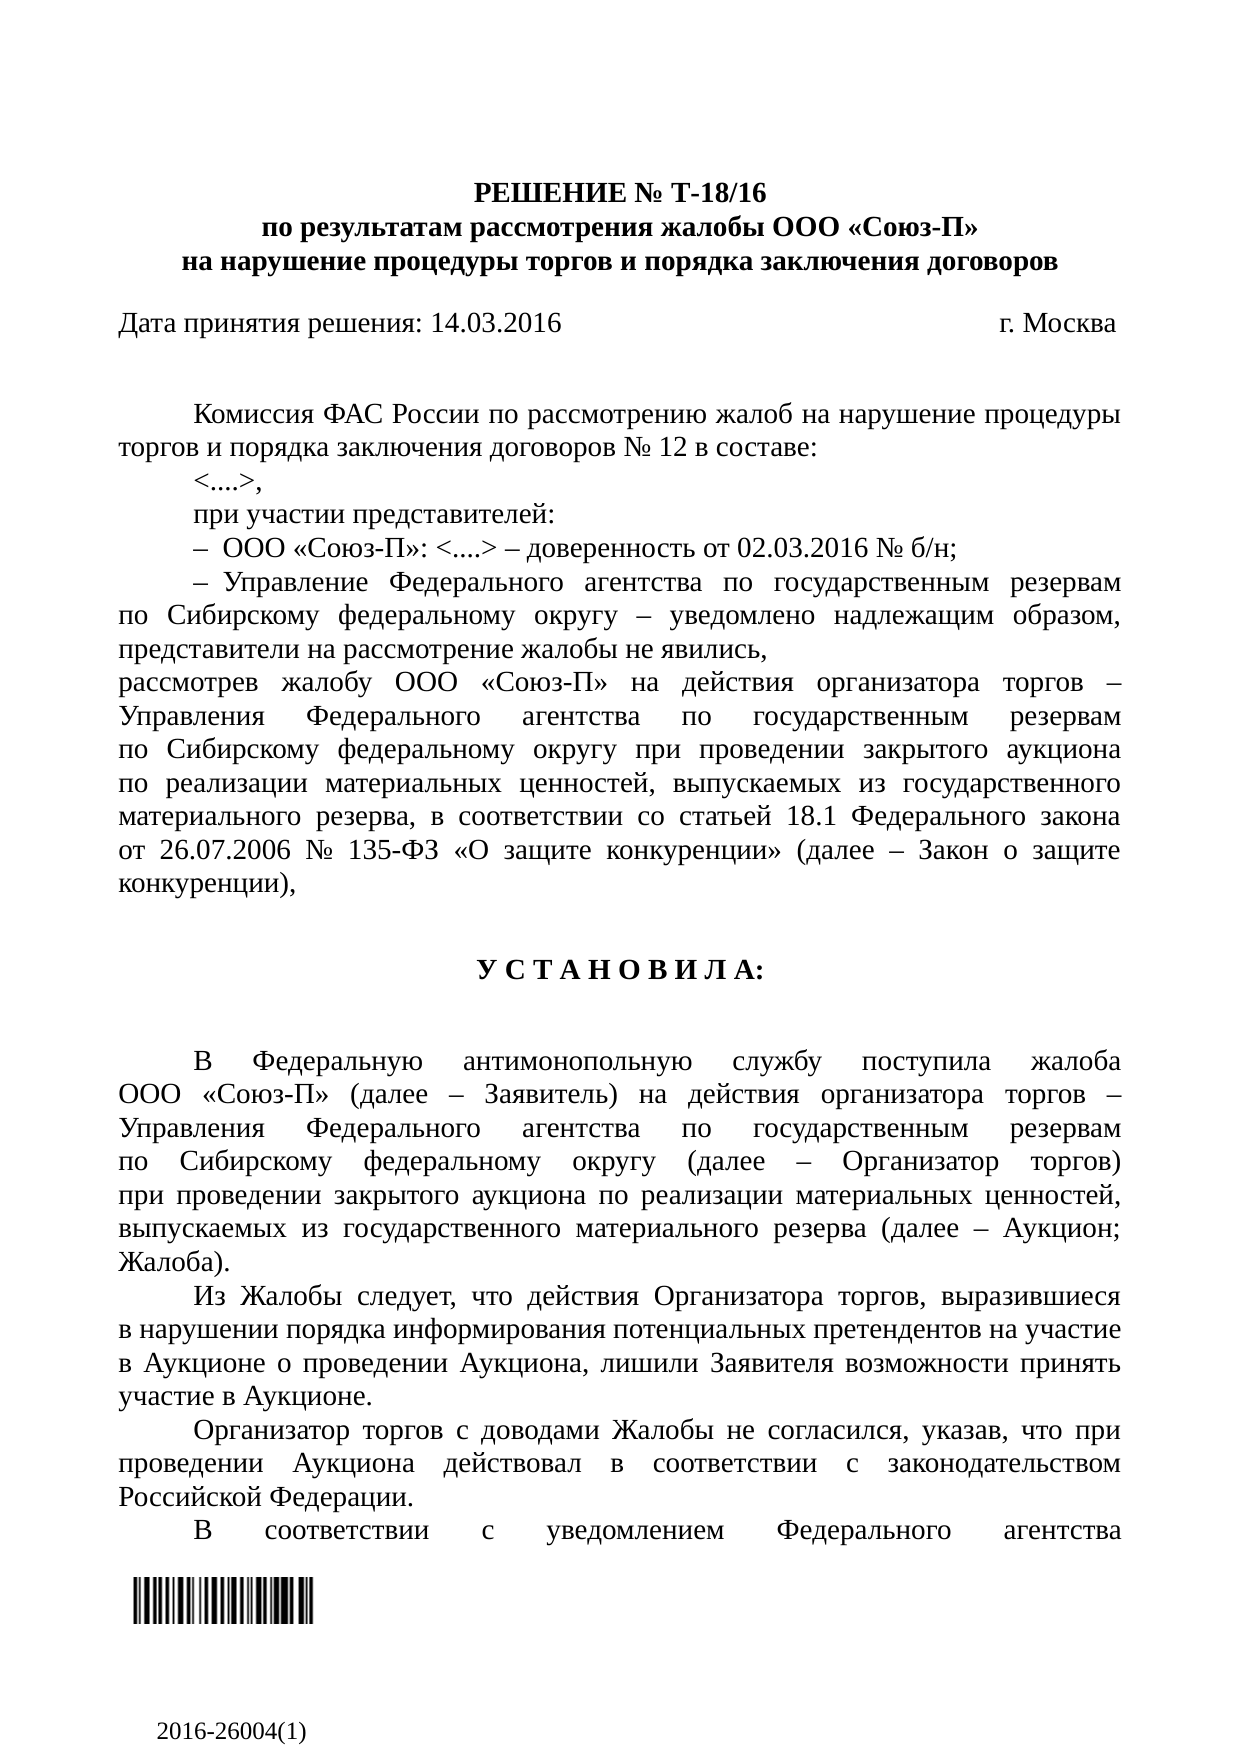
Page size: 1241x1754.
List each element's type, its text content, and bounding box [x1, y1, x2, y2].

text на нарушение процедуры торгов и порядка заключения договоров [118, 243, 1122, 276]
text В Федеральную антимонопольную службу поступила жалоба ООО «Союз-П» (далее – Заявитель) на действия организатора торгов – Управления Федерального агентства по государственным резервам по Сибирскому федеральному округу (далее – Организатор торгов) при проведении закрытого аукциона по реализации материальных ценностей, выпускаемых из государственного материального резерва (далее – Аукцион; Жалоба). [118, 1043, 1122, 1278]
text Из Жалобы следует, что действия Организатора торгов, выразившиеся в нарушении порядка информирования потенциальных претендентов на участие в Аукционе о проведении Аукциона, лишили Заявителя возможности принять участие в Аукционе. [118, 1278, 1122, 1412]
text Комиссия ФАС России по рассмотрению жалоб на нарушение процедуры торгов и порядка заключения договоров № 12 в составе: [118, 396, 1122, 463]
text при участии представителей: [118, 497, 1122, 530]
text рассмотрев жалобу ООО «Союз-П» на действия организатора торгов – Управления Федерального агентства по государственным резервам по Сибирскому федеральному округу при проведении закрытого аукциона по реализации материальных ценностей, выпускаемых из государственного материального резерва, в соответствии со статьей 18.1 Федерального закона от 26.07.2006 № 135-ФЗ «О защите конкуренции» (далее – Закон о защите конкуренции), [118, 664, 1122, 899]
text Дата принятия решения: 14.03.2016 г. Москва [118, 305, 1122, 338]
text по результатам рассмотрения жалобы ООО «Союз-П» [118, 209, 1122, 243]
text РЕШЕНИЕ № Т-18/16 [118, 176, 1122, 209]
text Организатор торгов с доводами Жалобы не согласился, указав, что при проведении Аукциона действовал в соответствии с законодательством Российской Федерации. [118, 1412, 1122, 1512]
text <....>, [118, 463, 1122, 497]
text – Управление Федерального агентства по государственным резервам по Сибирскому федеральному округу – уведомлено надлежащим образом, представители на рассмотрение жалобы не явились, [118, 564, 1122, 664]
text – ООО «Союз-П»: <....> – доверенность от 02.03.2016 № б/н; [118, 530, 1122, 564]
text В соответствии с уведомлением Федерального агентства [118, 1512, 1122, 1546]
picture [118, 1577, 331, 1624]
text У С Т А Н О В И Л А: [118, 952, 1122, 985]
